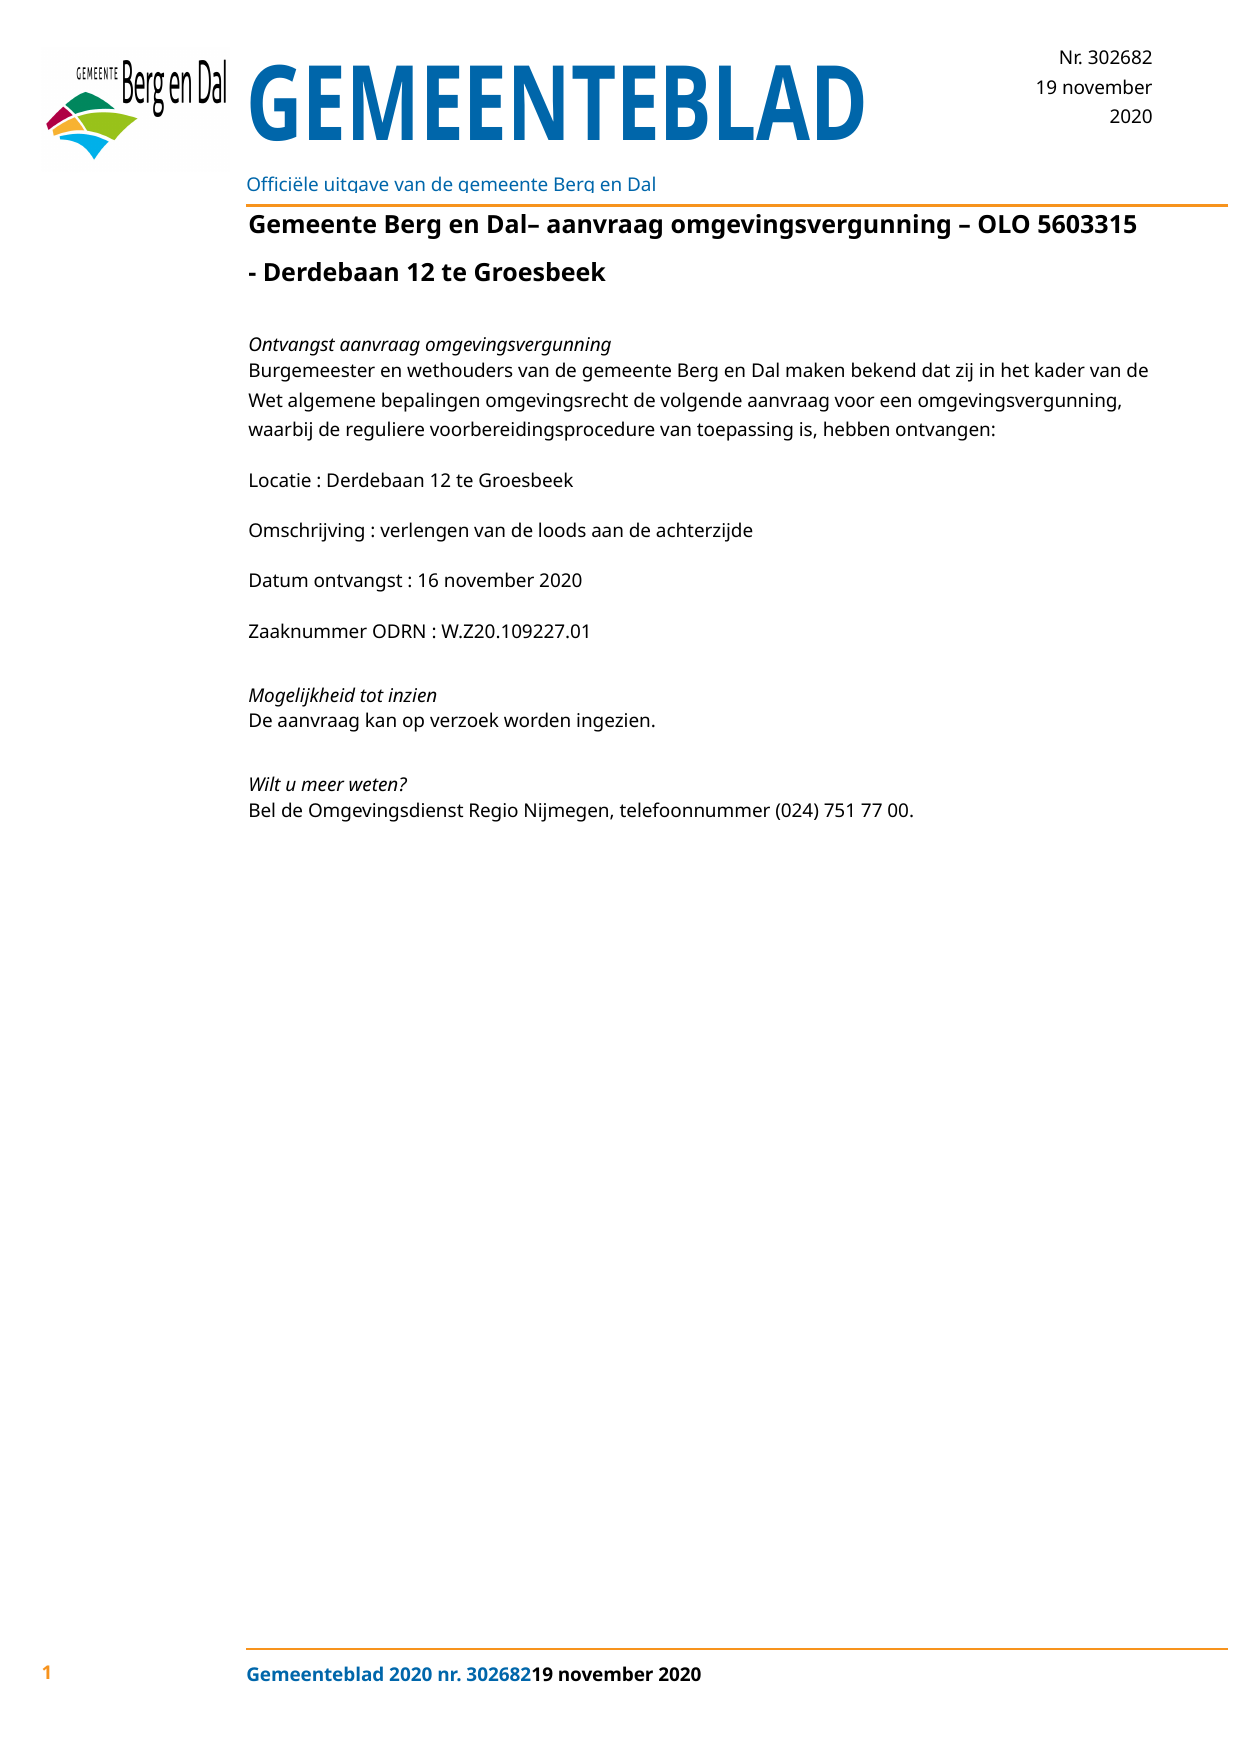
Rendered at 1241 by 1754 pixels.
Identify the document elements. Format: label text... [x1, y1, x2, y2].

text Burgemeester en wethouders van de gemeente Berg en Dal maken bekend dat zij in het kader van de Wet algemene bepalingen omgevingsrecht de volgende aanvraag voor een omgevingsvergunning, waarbij de reguliere voorbereidingsprocedure van toepassing is, hebben ontvangen: [248, 357, 1152, 442]
text Bel de Omgevingsdienst Regio Nijmegen, telefoonnummer (024) 751 77 00. [248, 797, 1152, 823]
text Gemeente Berg en Dal– aanvraag omgevingsvergunning – OLO 5603315 - Derdebaan 12 te Groesbeek [248, 207, 1152, 288]
text De aanvraag kan op verzoek worden ingezien. [248, 708, 1152, 733]
text Omschrijving : verlengen van de loods aan de achterzijde [248, 517, 1152, 543]
text Datum ontvangst : 16 november 2020 [248, 568, 1152, 593]
text Zaaknummer ODRN : W.Z20.109227.01 [248, 618, 1152, 644]
text Ontvangst aanvraag omgevingsvergunning [248, 331, 1152, 357]
text Locatie : Derdebaan 12 te Groesbeek [248, 467, 1152, 492]
picture [41, 47, 231, 172]
text Mogelijkheid tot inzien [248, 682, 1152, 708]
text Wilt u meer weten? [248, 772, 1152, 797]
